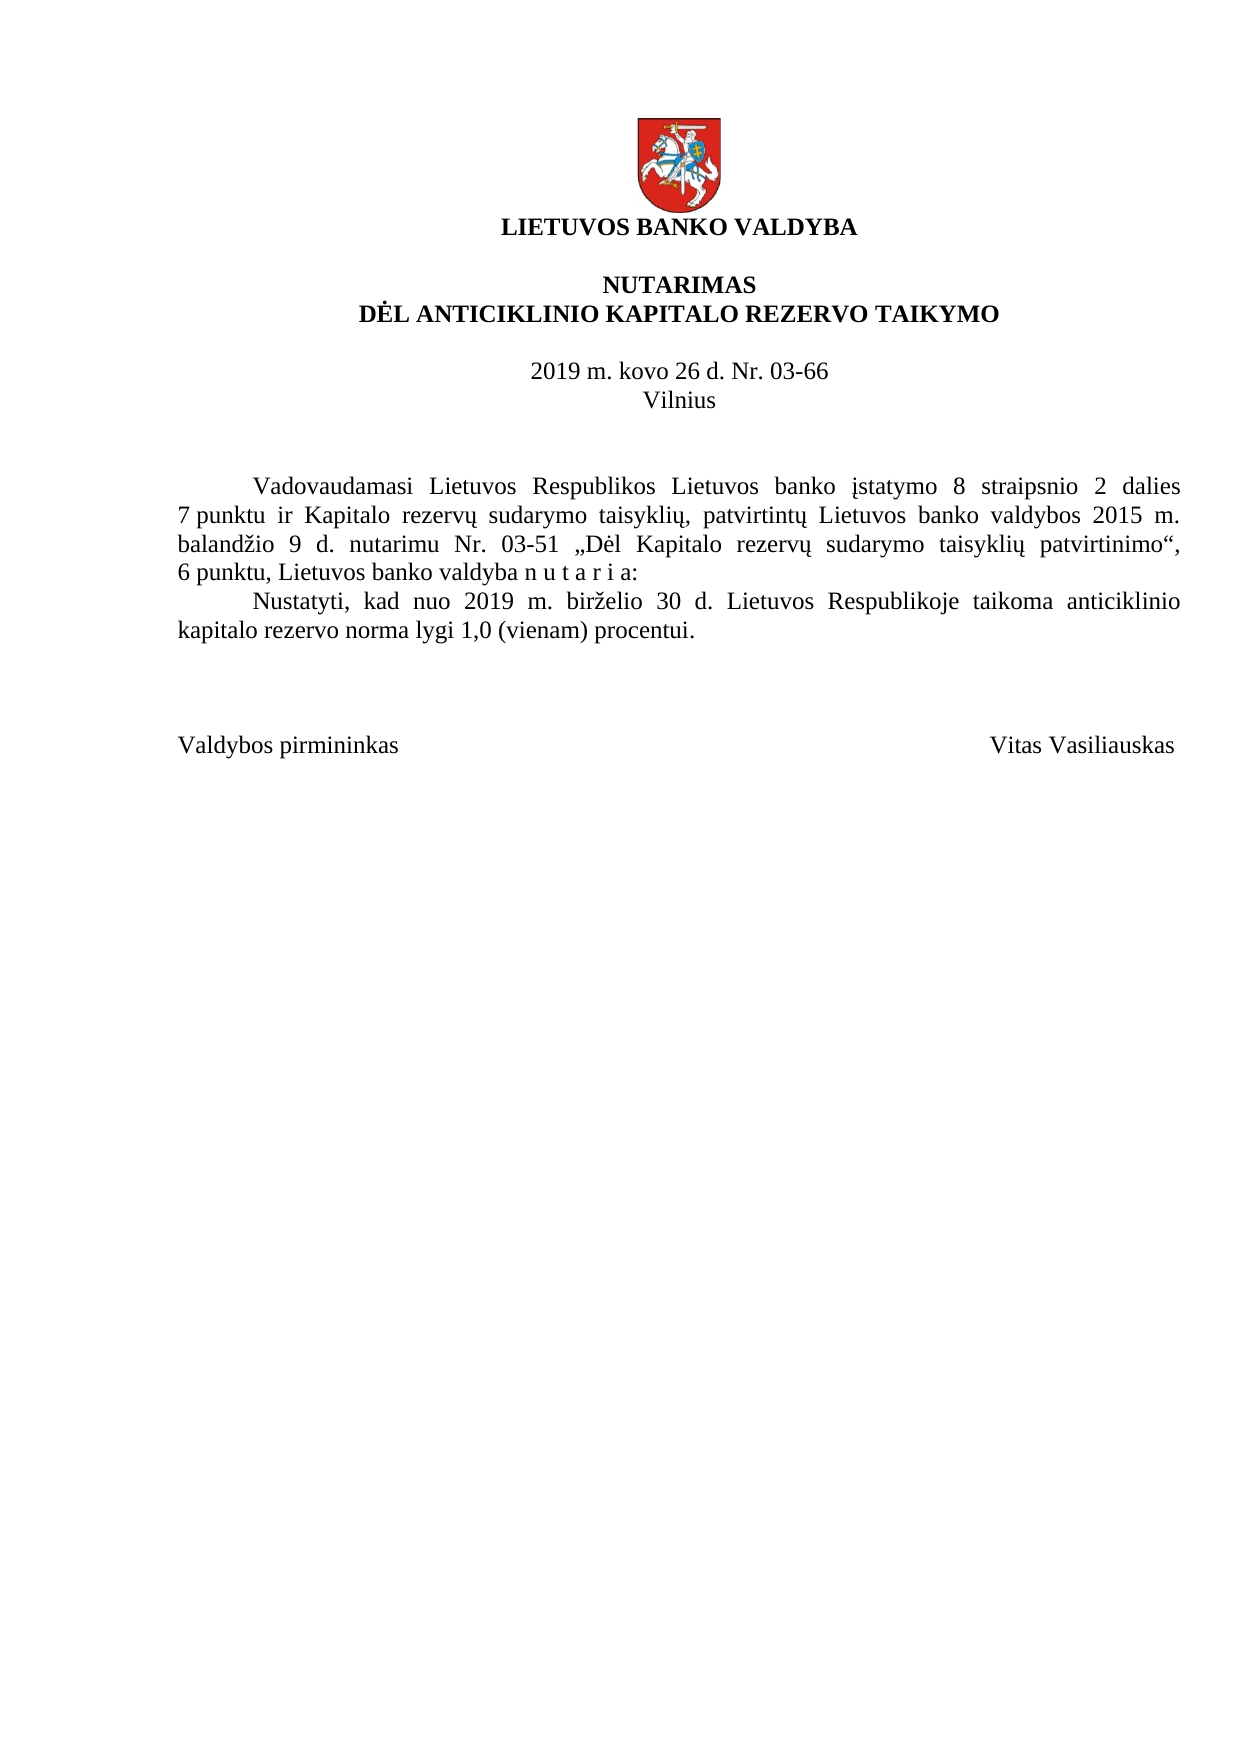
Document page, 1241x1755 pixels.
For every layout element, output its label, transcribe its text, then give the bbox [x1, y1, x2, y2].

text 2019 m. kovo 26 d. Nr. 03-66 [177, 356, 1181, 385]
text Nustatyti, kad nuo 2019 m. birželio 30 d. Lietuvos Respublikoje taikoma anticiklinio kapitalo rezervo norma lygi 1,0 (vienam) procentui. [177, 586, 1181, 644]
text Vilnius [177, 385, 1181, 414]
text LIETUVOS BANKO VALDYBA [177, 212, 1181, 241]
text Vadovaudamasi Lietuvos Respublikos Lietuvos banko įstatymo 8 straipsnio 2 dalies 7 punktu ir Kapitalo rezervų sudarymo taisyklių, patvirtintų Lietuvos banko valdybos 2015 m. balandžio 9 d. nutarimu Nr. 03-51 „Dėl Kapitalo rezervų sudarymo taisyklių patvirtinimo“, 6 punktu, Lietuvos banko valdyba n u t a r i a: [177, 471, 1181, 586]
text NUTARIMAS [177, 270, 1181, 299]
text Valdybos pirmininkas Vitas Vasiliauskas [177, 730, 1181, 759]
text DĖL ANTICIKLINIO KAPITALO REZERVO TAIKYMO [177, 299, 1181, 327]
